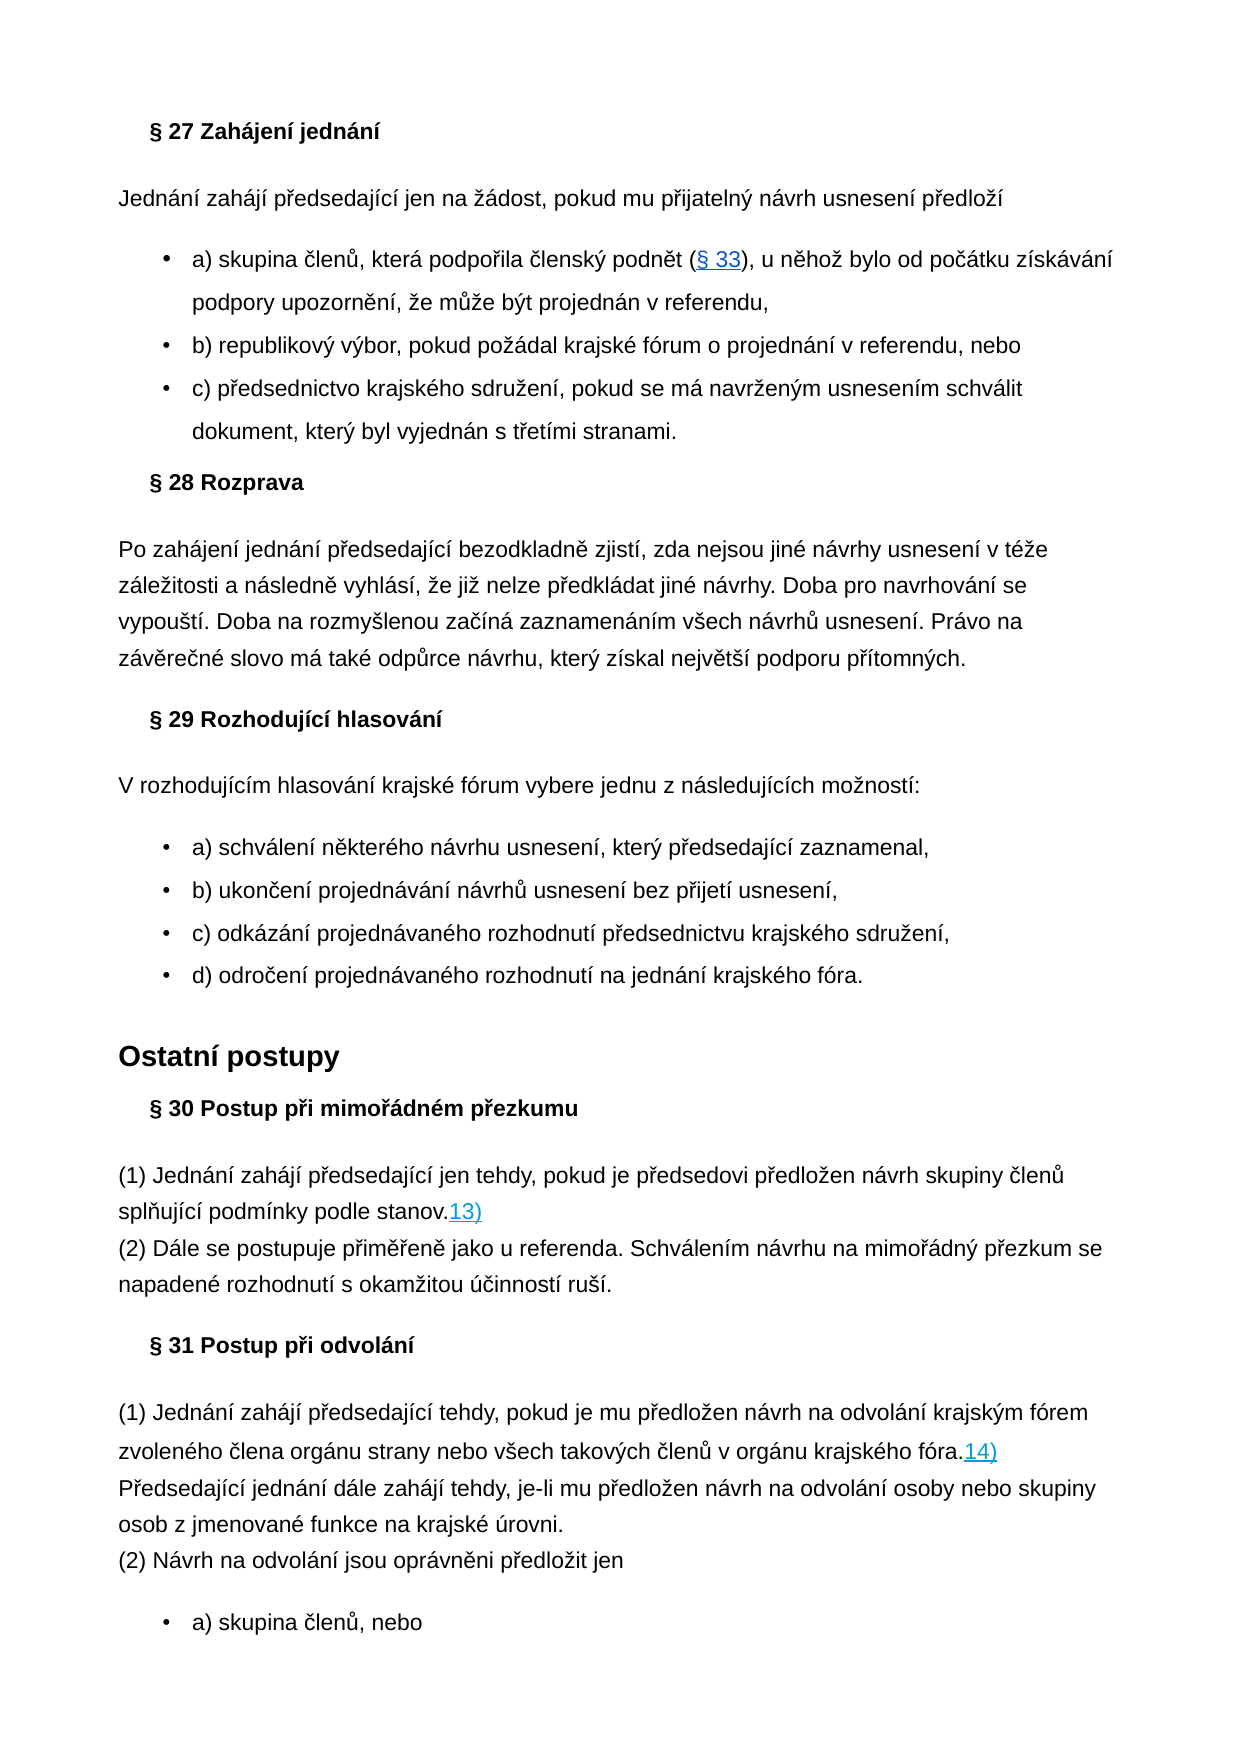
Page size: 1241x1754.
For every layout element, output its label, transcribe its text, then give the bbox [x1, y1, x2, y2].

text V rozhodujícím hlasování krajské fórum vybere jednu z následujících možností: [118, 772, 1122, 799]
list b) republikový výbor, pokud požádal krajské fórum o projednání v referendu, nebo [162, 332, 1122, 358]
text (2) Návrh na odvolání jsou oprávněni předložit jen [118, 1547, 1122, 1573]
subtitle Ostatní postupy [118, 1039, 1122, 1072]
subtitle § 27 Zahájení jednání [149, 118, 1122, 144]
list b) ukončení projednávání návrhů usnesení bez přijetí usnesení, [162, 877, 1122, 903]
text (2) Dále se postupuje přiměřeně jako u referenda. Schválením návrhu na mimořádný přezkum se napadené rozhodnutí s okamžitou účinností ruší. [118, 1234, 1122, 1297]
list c) předsednictvo krajského sdružení, pokud se má navrženým usnesením schválit dokument, který byl vyjednán s třetími stranami. [162, 375, 1122, 444]
list a) skupina členů, nebo [162, 1608, 1122, 1635]
text (1) Jednání zahájí předsedající jen tehdy, pokud je předsedovi předložen návrh skupiny členů splňující podmínky podle stanov.13) [118, 1162, 1122, 1224]
list a) skupina členů, která podpořila členský podnět (§ 33), u něhož bylo od počátku získávání podpory upozornění, že může být projednán v referendu, [162, 246, 1122, 316]
list d) odročení projednávaného rozhodnutí na jednání krajského fóra. [162, 962, 1122, 989]
subtitle § 31 Postup při odvolání [149, 1332, 1122, 1358]
subtitle § 30 Postup při mimořádném přezkumu [149, 1095, 1122, 1122]
list a) schválení některého návrhu usnesení, který předsedající zaznamenal, [162, 834, 1122, 860]
text Jednání zahájí předsedající jen na žádost, pokud mu přijatelný návrh usnesení předloží [118, 184, 1122, 211]
text (1) Jednání zahájí předsedající tehdy, pokud je mu předložen návrh na odvolání krajským fórem zvoleného člena orgánu strany nebo všech takových členů v orgánu krajského fóra.14) Předsedající jednání dále zahájí tehdy, je-li mu předložen návrh na odvolání osoby nebo skupiny osob z jmenované funkce na krajské úrovni. [118, 1398, 1122, 1537]
subtitle § 29 Rozhodující hlasování [149, 706, 1122, 732]
list c) odkázání projednávaného rozhodnutí předsednictvu krajského sdružení, [162, 919, 1122, 946]
text Po zahájení jednání předsedající bezodkladně zjistí, zda nejsou jiné návrhy usnesení v téže záležitosti a následně vyhlásí, že již nelze předkládat jiné návrhy. Doba pro navrhování se vypouští. Doba na rozmyšlenou začíná zaznamenáním všech návrhů usnesení. Právo na závěrečné slovo má také odpůrce návrhu, který získal největší podporu přítomných. [118, 536, 1122, 671]
subtitle § 28 Rozprava [149, 469, 1122, 496]
